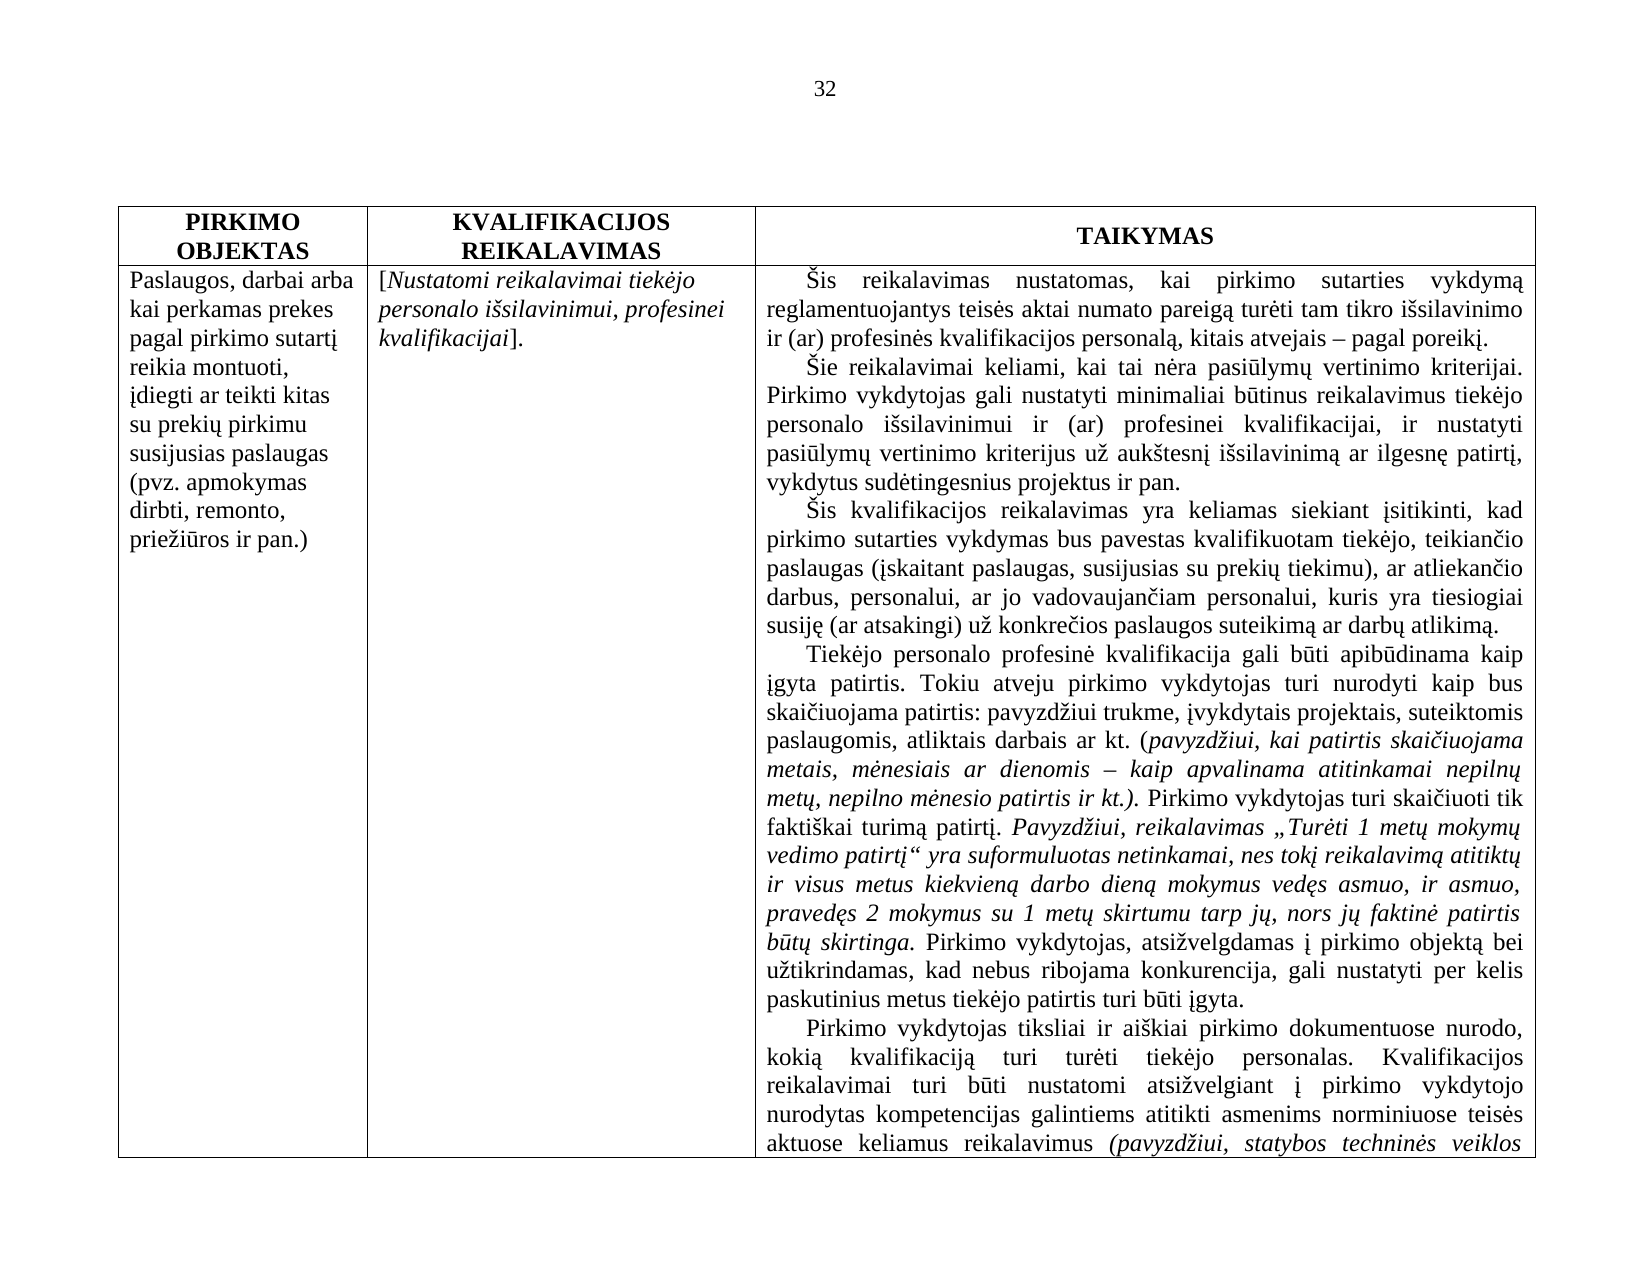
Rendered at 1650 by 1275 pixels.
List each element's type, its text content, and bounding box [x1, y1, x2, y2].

table_cell Šis reikalavimas nustatomas, kai pirkimo sutarties vykdymą reglamentuojantys teisės aktai numato pareigą turėti tam tikro išsilavinimo ir (ar) profesinės kvalifikacijos personalą, kitais atvejais – pagal poreikį. Šie reikalavimai keliami, kai tai nėra pasiūlymų vertinimo kriterijai. Pirkimo vykdytojas gali nustatyti minimaliai būtinus reikalavimus tiekėjo personalo išsilavinimui ir (ar) profesinei kvalifikacijai, ir nustatyti pasiūlymų vertinimo kriterijus už aukštesnį išsilavinimą ar ilgesnę patirtį, vykdytus sudėtingesnius projektus ir pan. Šis kvalifikacijos reikalavimas yra keliamas siekiant įsitikinti, kad pirkimo sutarties vykdymas bus pavestas kvalifikuotam tiekėjo, teikiančio paslaugas (įskaitant paslaugas, susijusias su prekių tiekimu), ar atliekančio darbus, personalui, ar jo vadovaujančiam personalui, kuris yra tiesiogiai susiję (ar atsakingi) už konkrečios paslaugos suteikimą ar darbų atlikimą. Tiekėjo personalo profesinė kvalifikacija gali būti apibūdinama kaip įgyta patirtis. Tokiu atveju pirkimo vykdytojas turi nurodyti kaip bus skaičiuojama patirtis: pavyzdžiui trukme, įvykdytais projektais, suteiktomis paslaugomis, atliktais darbais ar kt. (pavyzdžiui, kai patirtis skaičiuojama metais, mėnesiais ar dienomis – kaip apvalinama atitinkamai nepilnų metų, nepilno mėnesio patirtis ir kt.). Pirkimo vykdytojas turi skaičiuoti tik faktiškai turimą patirtį. Pavyzdžiui, reikalavimas „Turėti 1 metų mokymų vedimo patirtį“ yra suformuluotas netinkamai, nes tokį reikalavimą atitiktų ir visus metus kiekvieną darbo dieną mokymus vedęs asmuo, ir asmuo, pravedęs 2 mokymus su 1 metų skirtumu tarp jų, nors jų faktinė patirtis būtų skirtinga. Pirkimo vykdytojas, atsižvelgdamas į pirkimo objektą bei užtikrindamas, kad nebus ribojama konkurencija, gali nustatyti per kelis paskutinius metus tiekėjo patirtis turi būti įgyta. Pirkimo vykdytojas tiksliai ir aiškiai pirkimo dokumentuose nurodo, kokią kvalifikaciją turi turėti tiekėjo personalas. Kvalifikacijos reikalavimai turi būti nustatomi atsižvelgiant į pirkimo vykdytojo nurodytas kompetencijas galintiems atitikti asmenims norminiuose teisės aktuose keliamus reikalavimus (pavyzdžiui, statybos techninės veiklos [756, 266, 1535, 1157]
table_cell Paslaugos, darbai arba kai perkamas prekes pagal pirkimo sutartį reikia montuoti, įdiegti ar teikti kitas su prekių pirkimu susijusias paslaugas (pvz. apmokymas dirbti, remonto, priežiūros ir pan.) [119, 266, 367, 1157]
table_cell [Nustatomi reikalavimai tiekėjo personalo išsilavinimui, profesinei kvalifikacijai]. [368, 266, 755, 1157]
table_header KVALIFIKACIJOS REIKALAVIMAS [368, 207, 755, 264]
table_header PIRKIMO OBJEKTAS [119, 207, 367, 264]
table_header TAIKYMAS [756, 207, 1535, 264]
